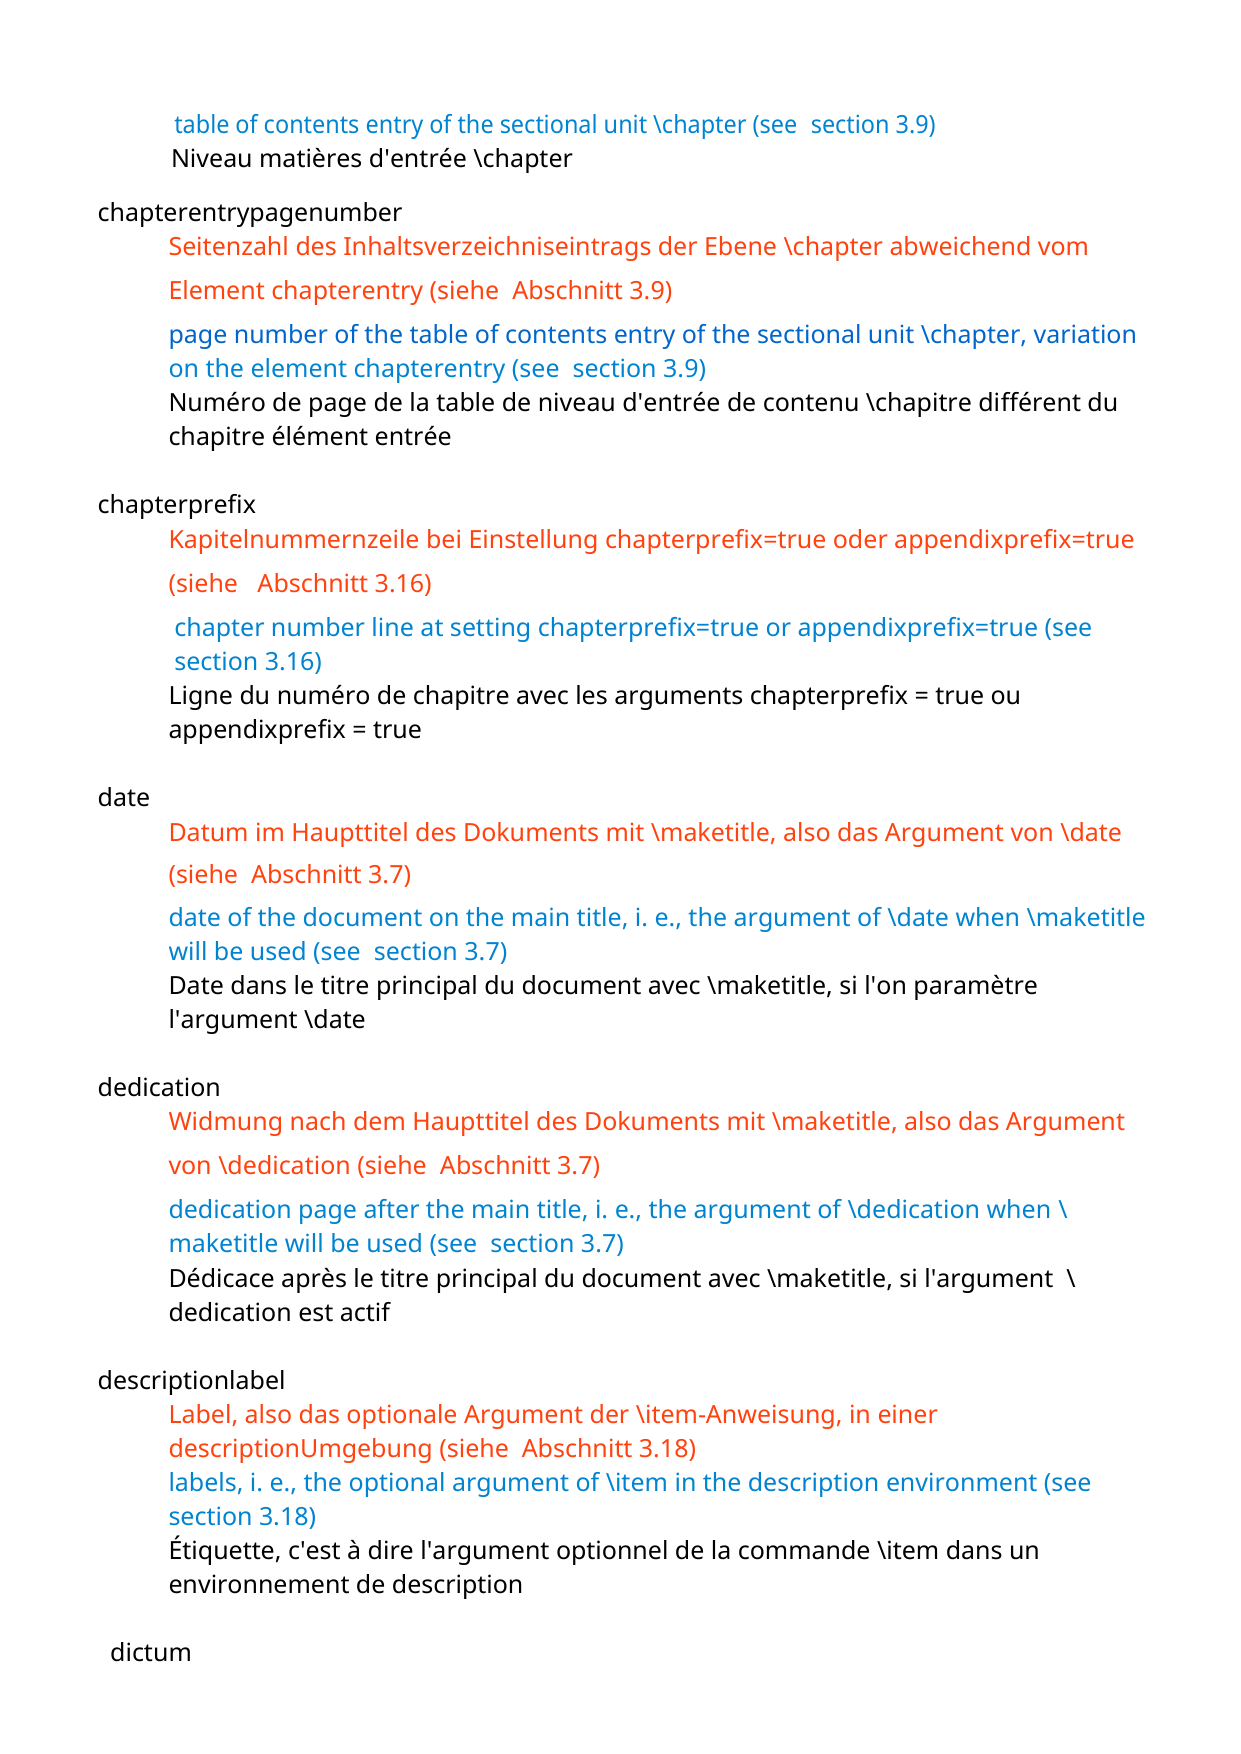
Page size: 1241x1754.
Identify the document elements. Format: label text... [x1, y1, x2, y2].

text labels, i. e., the optional argument of \item in the description environment (see section 3.18) [168, 1464, 1172, 1533]
text Ligne du numéro de chapitre avec les arguments chapterprefix = true ou appendixprefix = true [168, 678, 1160, 746]
text Datum im Haupttitel des Dokuments mit \maketitle, also das Argument von \date (siehe Abschnitt 3.7) [168, 814, 1160, 891]
text page number of the table of contents entry of the sectional unit \chapter, variation on the element chapterentry (see section 3.9) [168, 317, 1172, 385]
text date of the document on the main title, i. e., the argument of \date when \maketitle will be used (see section 3.7) [168, 899, 1172, 967]
text date [97, 780, 1172, 814]
text dedication [97, 1069, 1172, 1103]
text Seitenzahl des Inhaltsverzeichniseintrags der Ebene \chapter abweichend vom Element chapterentry (siehe Abschnitt 3.9) [168, 228, 1160, 307]
text Label, also das optionale Argument der \item-Anweisung, in einer descriptionUmgebung (siehe Abschnitt 3.18) [168, 1396, 1172, 1464]
text chapterentrypagenumber [97, 194, 1172, 228]
text dictum [110, 1635, 1172, 1669]
text table of contents entry of the sectional unit \chapter (see section 3.9) [174, 106, 1172, 140]
text Niveau matières d'entrée \chapter [171, 140, 1172, 174]
text Dédicace après le titre principal du document avec \maketitle, si l'argument \dedication est actif [168, 1260, 1160, 1328]
text Numéro de page de la table de niveau d'entrée de contenu \chapitre différent du chapitre élément entrée [168, 385, 1160, 453]
text chapter number line at setting chapterprefix=true or appendixprefix=true (see section 3.16) [174, 610, 1172, 678]
text chapterprefix [97, 487, 1172, 521]
text descriptionlabel [97, 1362, 1172, 1396]
text Widmung nach dem Haupttitel des Dokuments mit \maketitle, also das Argument von \dedication (siehe Abschnitt 3.7) [168, 1103, 1160, 1182]
text dedication page after the main title, i. e., the argument of \dedication when \maketitle will be used (see section 3.7) [168, 1192, 1172, 1260]
text Étiquette, c'est à dire l'argument optionnel de la commande \item dans un environnement de description [168, 1533, 1172, 1601]
text Kapitelnummernzeile bei Einstellung chapterprefix=true oder appendixprefix=true (siehe Abschnitt 3.16) [168, 521, 1160, 599]
text Date dans le titre principal du document avec \maketitle, si l'on paramètre l'argument \date [168, 967, 1160, 1035]
